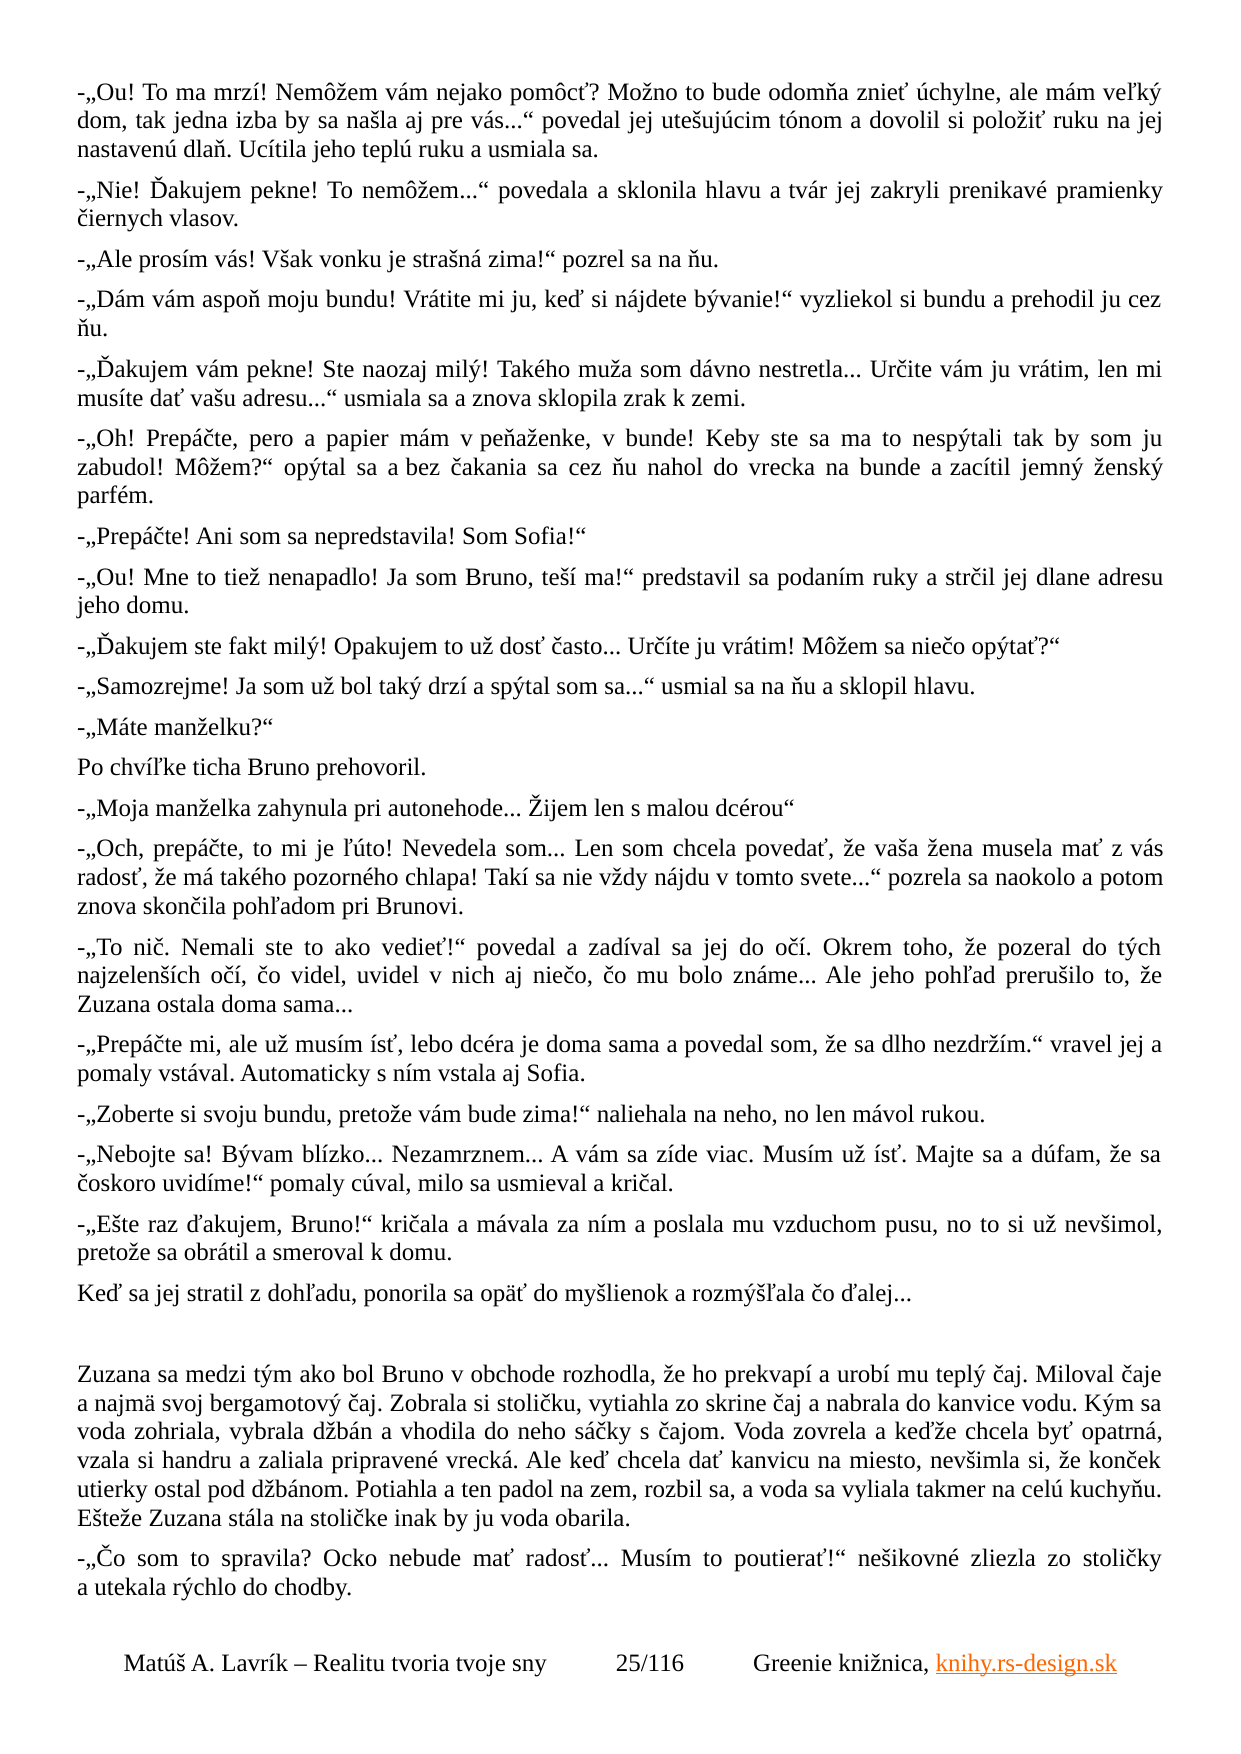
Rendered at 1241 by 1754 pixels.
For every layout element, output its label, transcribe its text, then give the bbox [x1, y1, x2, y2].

text Po chvíľke ticha Bruno prehovoril. [77, 752, 1163, 781]
text Keď sa jej stratil z dohľadu, ponorila sa opäť do myšlienok a rozmýšľala čo ďalej... [77, 1278, 1163, 1307]
text -„Ešte raz ďakujem, Bruno!“ kričala a mávala za ním a poslala mu vzduchom pusu, no to si už nevšimol, pretože sa obrátil a smeroval k domu. [77, 1209, 1163, 1266]
text -„Ou! To ma mrzí! Nemôžem vám nejako pomôcť? Možno to bude odomňa znieť úchylne, ale mám veľký dom, tak jedna izba by sa našla aj pre vás...“ povedal jej utešujúcim tónom a dovolil si položiť ruku na jej nastavenú dlaň. Ucítila jeho teplú ruku a usmiala sa. [77, 77, 1163, 163]
text Zuzana sa medzi tým ako bol Bruno v obchode rozhodla, že ho prekvapí a urobí mu teplý čaj. Miloval čaje a najmä svoj bergamotový čaj. Zobrala si stoličku, vytiahla zo skrine čaj a nabrala do kanvice vodu. Kým sa voda zohriala, vybrala džbán a vhodila do neho sáčky s čajom. Voda zovrela a keďže chcela byť opatrná, vzala si handru a zaliala pripravené vrecká. Ale keď chcela dať kanvicu na miesto, nevšimla si, že konček utierky ostal pod džbánom. Potiahla a ten padol na zem, rozbil sa, a voda sa vyliala takmer na celú kuchyňu. Ešteže Zuzana stála na stoličke inak by ju voda obarila. [77, 1359, 1163, 1531]
text -„Ou! Mne to tiež nenapadlo! Ja som Bruno, teší ma!“ predstavil sa podaním ruky a strčil jej dlane adresu jeho domu. [77, 562, 1163, 619]
text -„Zoberte si svoju bundu, pretože vám bude zima!“ naliehala na neho, no len mávol rukou. [77, 1099, 1163, 1128]
text -„Máte manželku?“ [77, 712, 1163, 741]
text -„Samozrejme! Ja som už bol taký drzí a spýtal som sa...“ usmial sa na ňu a sklopil hlavu. [77, 671, 1163, 700]
text -„Oh! Prepáčte, pero a papier mám v peňaženke, v bunde! Keby ste sa ma to nespýtali tak by som ju zabudol! Môžem?“ opýtal sa a bez čakania sa cez ňu nahol do vrecka na bunde a zacítil jemný ženský parfém. [77, 423, 1163, 509]
text -„Och, prepáčte, to mi je ľúto! Nevedela som... Len som chcela povedať, že vaša žena musela mať z vás radosť, že má takého pozorného chlapa! Takí sa nie vždy nájdu v tomto svete...“ pozrela sa naokolo a potom znova skončila pohľadom pri Brunovi. [77, 833, 1163, 920]
text -„Prepáčte! Ani som sa nepredstavila! Som Sofia!“ [77, 521, 1163, 550]
text -„Nebojte sa! Bývam blízko... Nezamrznem... A vám sa zíde viac. Musím už ísť. Majte sa a dúfam, že sa čoskoro uvidíme!“ pomaly cúval, milo sa usmieval a kričal. [77, 1139, 1163, 1197]
text -„Ďakujem ste fakt milý! Opakujem to už dosť často... Určíte ju vrátim! Môžem sa niečo opýtať?“ [77, 631, 1163, 660]
text -„Prepáčte mi, ale už musím ísť, lebo dcéra je doma sama a povedal som, že sa dlho nezdržím.“ vravel jej a pomaly vstával. Automaticky s ním vstala aj Sofia. [77, 1029, 1163, 1087]
text -„Dám vám aspoň moju bundu! Vrátite mi ju, keď si nájdete bývanie!“ vyzliekol si bundu a prehodil ju cez ňu. [77, 284, 1163, 342]
text -„Ale prosím vás! Však vonku je strašná zima!“ pozrel sa na ňu. [77, 244, 1163, 273]
text -„Čo som to spravila? Ocko nebude mať radosť... Musím to poutierať!“ nešikovné zliezla zo stoličky a utekala rýchlo do chodby. [77, 1543, 1163, 1601]
text -„Moja manželka zahynula pri autonehode... Žijem len s malou dcérou“ [77, 793, 1163, 822]
text -„To nič. Nemali ste to ako vedieť!“ povedal a zadíval sa jej do očí. Okrem toho, že pozeral do tých najzelenších očí, čo videl, uvidel v nich aj niečo, čo mu bolo známe... Ale jeho pohľad prerušilo to, že Zuzana ostala doma sama... [77, 932, 1163, 1018]
text -„Nie! Ďakujem pekne! To nemôžem...“ povedala a sklonila hlavu a tvár jej zakryli prenikavé pramienky čiernych vlasov. [77, 175, 1163, 232]
text -„Ďakujem vám pekne! Ste naozaj milý! Takého muža som dávno nestretla... Určite vám ju vrátim, len mi musíte dať vašu adresu...“ usmiala sa a znova sklopila zrak k zemi. [77, 354, 1163, 411]
